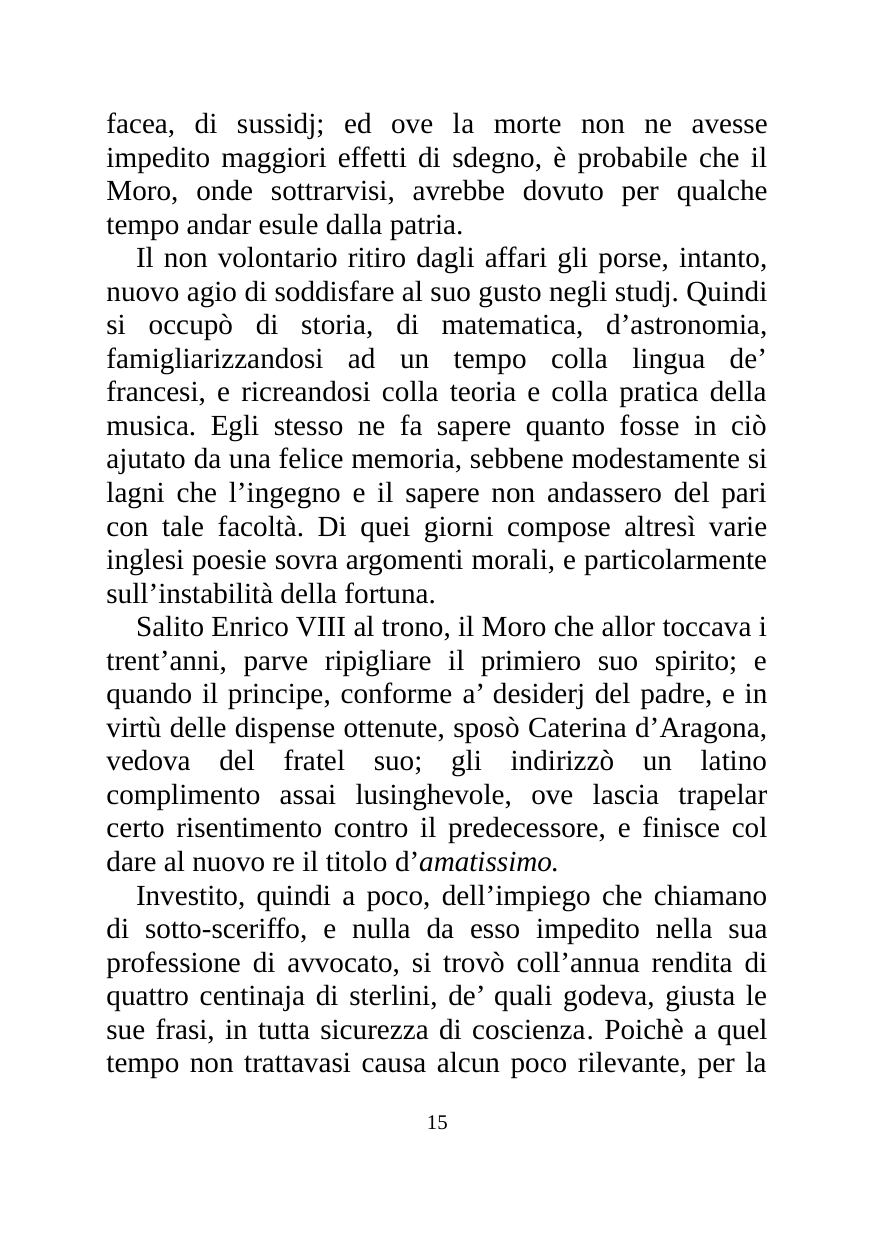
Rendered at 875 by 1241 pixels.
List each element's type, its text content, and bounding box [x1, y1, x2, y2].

text facea, di sussidj; ed ove la morte non ne avesse impedito maggiori effetti di sdegno, è probabile che il Moro, onde sottrarvisi, avrebbe dovuto per qualche tempo andar esule dalla patria. [106, 106, 768, 240]
text Salito Enrico VIII al trono, il Moro che allor toccava i trent’anni, parve ripigliare il primiero suo spirito; e quando il principe, conforme a’ desiderj del padre, e in virtù delle dispense ottenute, sposò Caterina d’Aragona, vedova del fratel suo; gli indirizzò un latino complimento assai lusinghevole, ove lascia trapelar certo risentimento contro il predecessore, e finisce col dare al nuovo re il titolo d’amatissimo. [106, 609, 768, 878]
text Il non volontario ritiro dagli affari gli porse, intanto, nuovo agio di soddisfare al suo gusto negli studj. Quindi si occupò di storia, di matematica, d’astronomia, famigliarizzandosi ad un tempo colla lingua de’ francesi, e ricreandosi colla teoria e colla pratica della musica. Egli stesso ne fa sapere quanto fosse in ciò ajutato da una felice memoria, sebbene modestamente si lagni che l’ingegno e il sapere non andassero del pari con tale facoltà. Di quei giorni compose altresì varie inglesi poesie sovra argomenti morali, e particolarmente sull’instabilità della fortuna. [106, 240, 768, 609]
text Investito, quindi a poco, dell’impiego che chiamano di sotto-sceriffo, e nulla da esso impedito nella sua professione di avvocato, si trovò coll’annua rendita di quattro centinaja di sterlini, de’ quali godeva, giusta le sue frasi, in tutta sicurezza di coscienza. Poichè a quel tempo non trattavasi causa alcun poco rilevante, per la [106, 878, 768, 1079]
